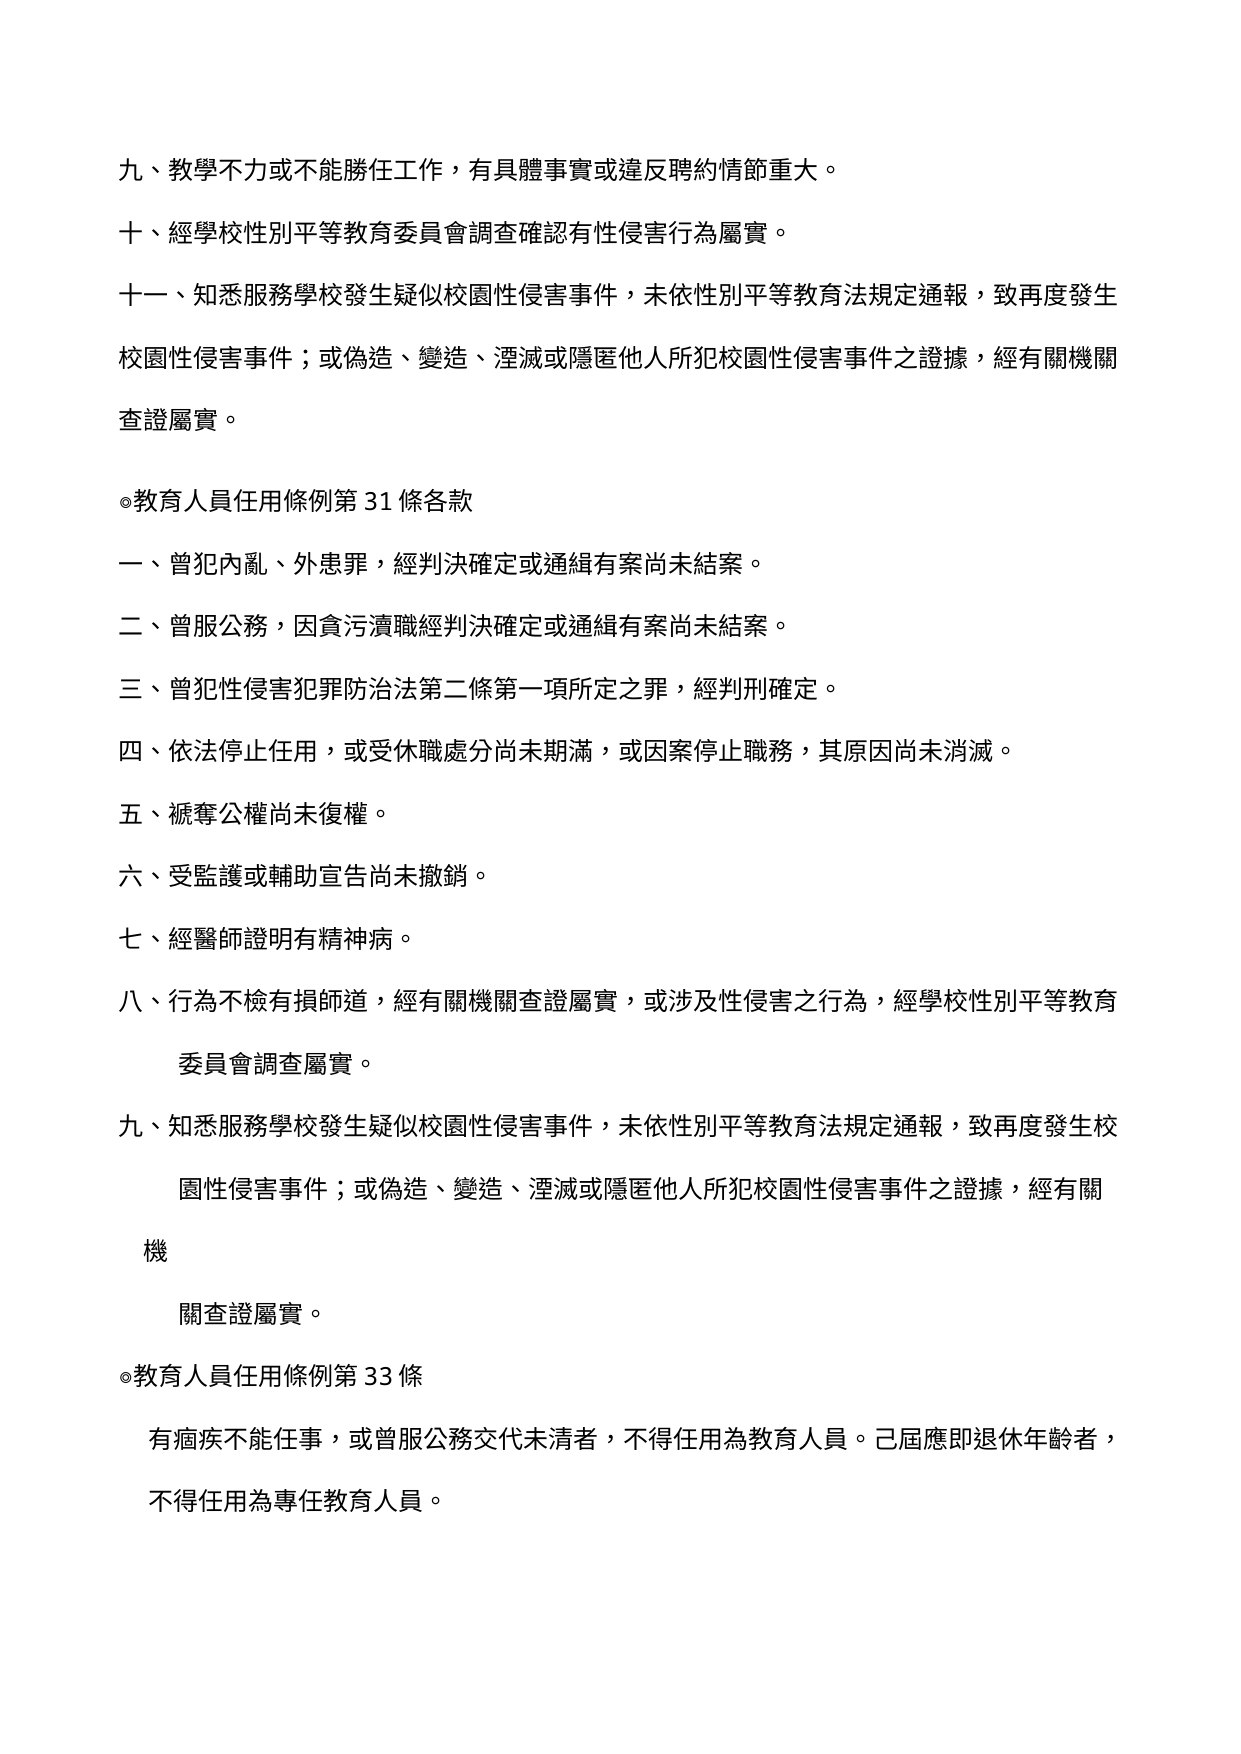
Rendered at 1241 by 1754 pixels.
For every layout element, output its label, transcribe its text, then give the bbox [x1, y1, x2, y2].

text 九、教學不力或不能勝任工作，有具體事實或違反聘約情節重大。 [118, 127, 1122, 189]
text 一、曾犯內亂、外患罪，經判決確定或通緝有案尚未結案。 [118, 521, 1122, 583]
text ◎教育人員任用條例第33條 [118, 1333, 1122, 1396]
text ◎教育人員任用條例第31條各款 [118, 458, 1122, 521]
text 四、依法停止任用，或受休職處分尚未期滿，或因案停止職務，其原因尚未消滅。 [118, 708, 1122, 771]
text 關查證屬實。 [118, 1271, 1122, 1333]
text 三、曾犯性侵害犯罪防治法第二條第一項所定之罪，經判刑確定。 [118, 646, 1122, 708]
text 七、經醫師證明有精神病。 [118, 896, 1122, 958]
text 十、經學校性別平等教育委員會調查確認有性侵害行為屬實。 [118, 189, 1122, 252]
text 六、受監護或輔助宣告尚未撤銷。 [118, 833, 1122, 896]
text 二、曾服公務，因貪污瀆職經判決確定或通緝有案尚未結案。 [118, 583, 1122, 646]
text 園性侵害事件；或偽造、變造、湮滅或隱匿他人所犯校園性侵害事件之證據，經有關機 [118, 1146, 1122, 1271]
text 八、行為不檢有損師道，經有關機關查證屬實，或涉及性侵害之行為，經學校性別平等教育 [118, 958, 1122, 1021]
text 九、知悉服務學校發生疑似校園性侵害事件，未依性別平等教育法規定通報，致再度發生校 [118, 1083, 1122, 1146]
text 不得任用為專任教育人員。 [118, 1458, 1122, 1521]
text 五、褫奪公權尚未復權。 [118, 771, 1122, 833]
text 十一、知悉服務學校發生疑似校園性侵害事件，未依性別平等教育法規定通報，致再度發生校園性侵害事件；或偽造、變造、湮滅或隱匿他人所犯校園性侵害事件之證據，經有關機關查證屬實。 [118, 252, 1122, 439]
text 委員會調查屬實。 [118, 1021, 1122, 1083]
text 有痼疾不能任事，或曾服公務交代未清者，不得任用為教育人員。己屆應即退休年齡者， [118, 1396, 1122, 1458]
